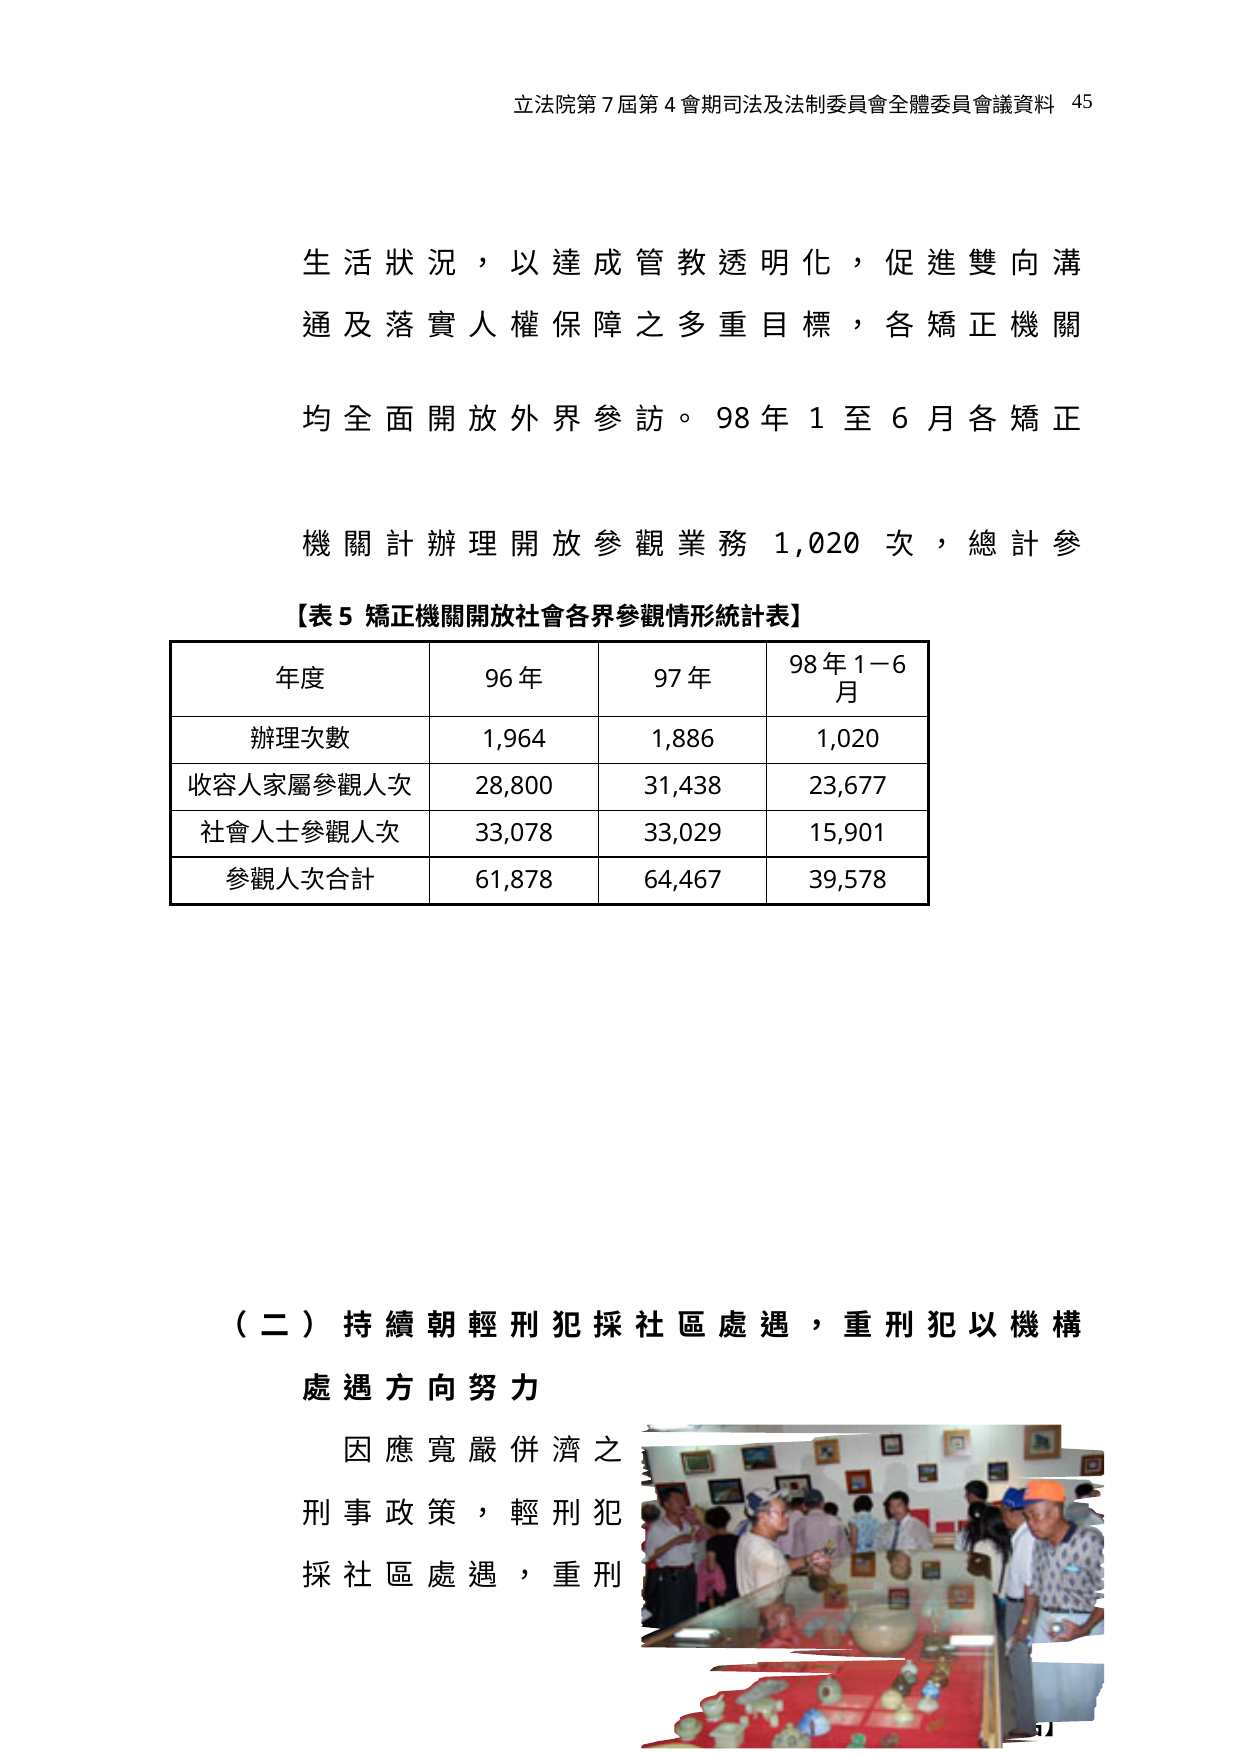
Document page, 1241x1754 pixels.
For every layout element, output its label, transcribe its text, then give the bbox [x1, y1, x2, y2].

table_cell 97年 [599, 643, 766, 716]
text （二）持續朝輕刑犯採社區處遇，重刑犯以機構處遇方向努力 [199, 1281, 1087, 1406]
table_cell 辦理次數 [172, 717, 429, 763]
table_cell 1,020 [767, 717, 927, 763]
text 【民眾參觀矯正機關收容人作品】 [654, 1705, 702, 1741]
table_cell 39,578 [767, 858, 927, 903]
table_cell 15,901 [767, 811, 927, 856]
table_cell 31,438 [599, 764, 766, 809]
table_cell 28,800 [430, 764, 598, 809]
table_cell 收容人家屬參觀人次 [172, 764, 429, 809]
table_cell 64,467 [599, 858, 766, 903]
table_cell 61,878 [430, 858, 598, 903]
table_cell 1,964 [430, 717, 598, 763]
text 因應寬嚴併濟之刑事政策，輕刑犯採社區處遇，重刑犯以機構處遇。監獄應以監禁嚴重危害社會或罪質較重之犯罪人為主。本部為落實政策走向並符合社會期待，指示各監獄鼓勵與宣導收容人聲請易科罰金，總計至98年6月底止，各監獄及明陽中學得易科罰金之收容人總數合計2萬1,186人，經宣導後實際辦理繳納易科罰金而出監者計有1萬4,672人，辦理成效良好。 [199, 1406, 1087, 1594]
table_cell 98年1－6月 [767, 643, 927, 716]
table_cell 33,029 [599, 811, 766, 856]
table_cell 1,886 [599, 717, 766, 763]
table_cell 年度 [172, 643, 429, 716]
table_cell 23,677 [767, 764, 927, 809]
table_cell 參觀人次合計 [172, 858, 429, 903]
table_cell 社會人士參觀人次 [172, 811, 429, 856]
text 【民眾參觀矯正機關收容人作品】 [1016, 1721, 1093, 1741]
table_header 【表5 矯正機關開放社會各界參觀情形統計表】 [171, 594, 928, 640]
text 因應寬嚴併濟之刑事政策，輕刑犯採社區處遇，重刑犯以機構處遇。監獄應以監禁嚴重危害社會或罪質較重之犯罪人為主。本部為落實政策走向並符合社會期待，指示各監獄鼓勵與宣導收容人聲請易科罰金，總計至98年6月底止，各監獄及明陽中學得易科罰金之收容人總數合計2萬1,186人，經宣導後實際辦理繳納易科罰金而出監者計有1萬4,672人，辦理成效良好。 [639, 1698, 1108, 1754]
table_cell 33,078 [430, 811, 598, 856]
text 為破除矯正機關神秘色彩，宣揚獄政改革成效，並使收容人家屬藉由實地參觀，瞭解其親人在矯正機關之日常生活狀況，以達成管教透明化，促進雙向溝通及落實人權保障之多重目標，各矯正機關均全面開放外界參訪。98年1至6月各矯正機關計辦理開放參觀業務1,020次，總計參訪人數為3萬9,578人（詳表5）。 [287, 219, 1087, 531]
table_cell 96年 [430, 643, 598, 716]
